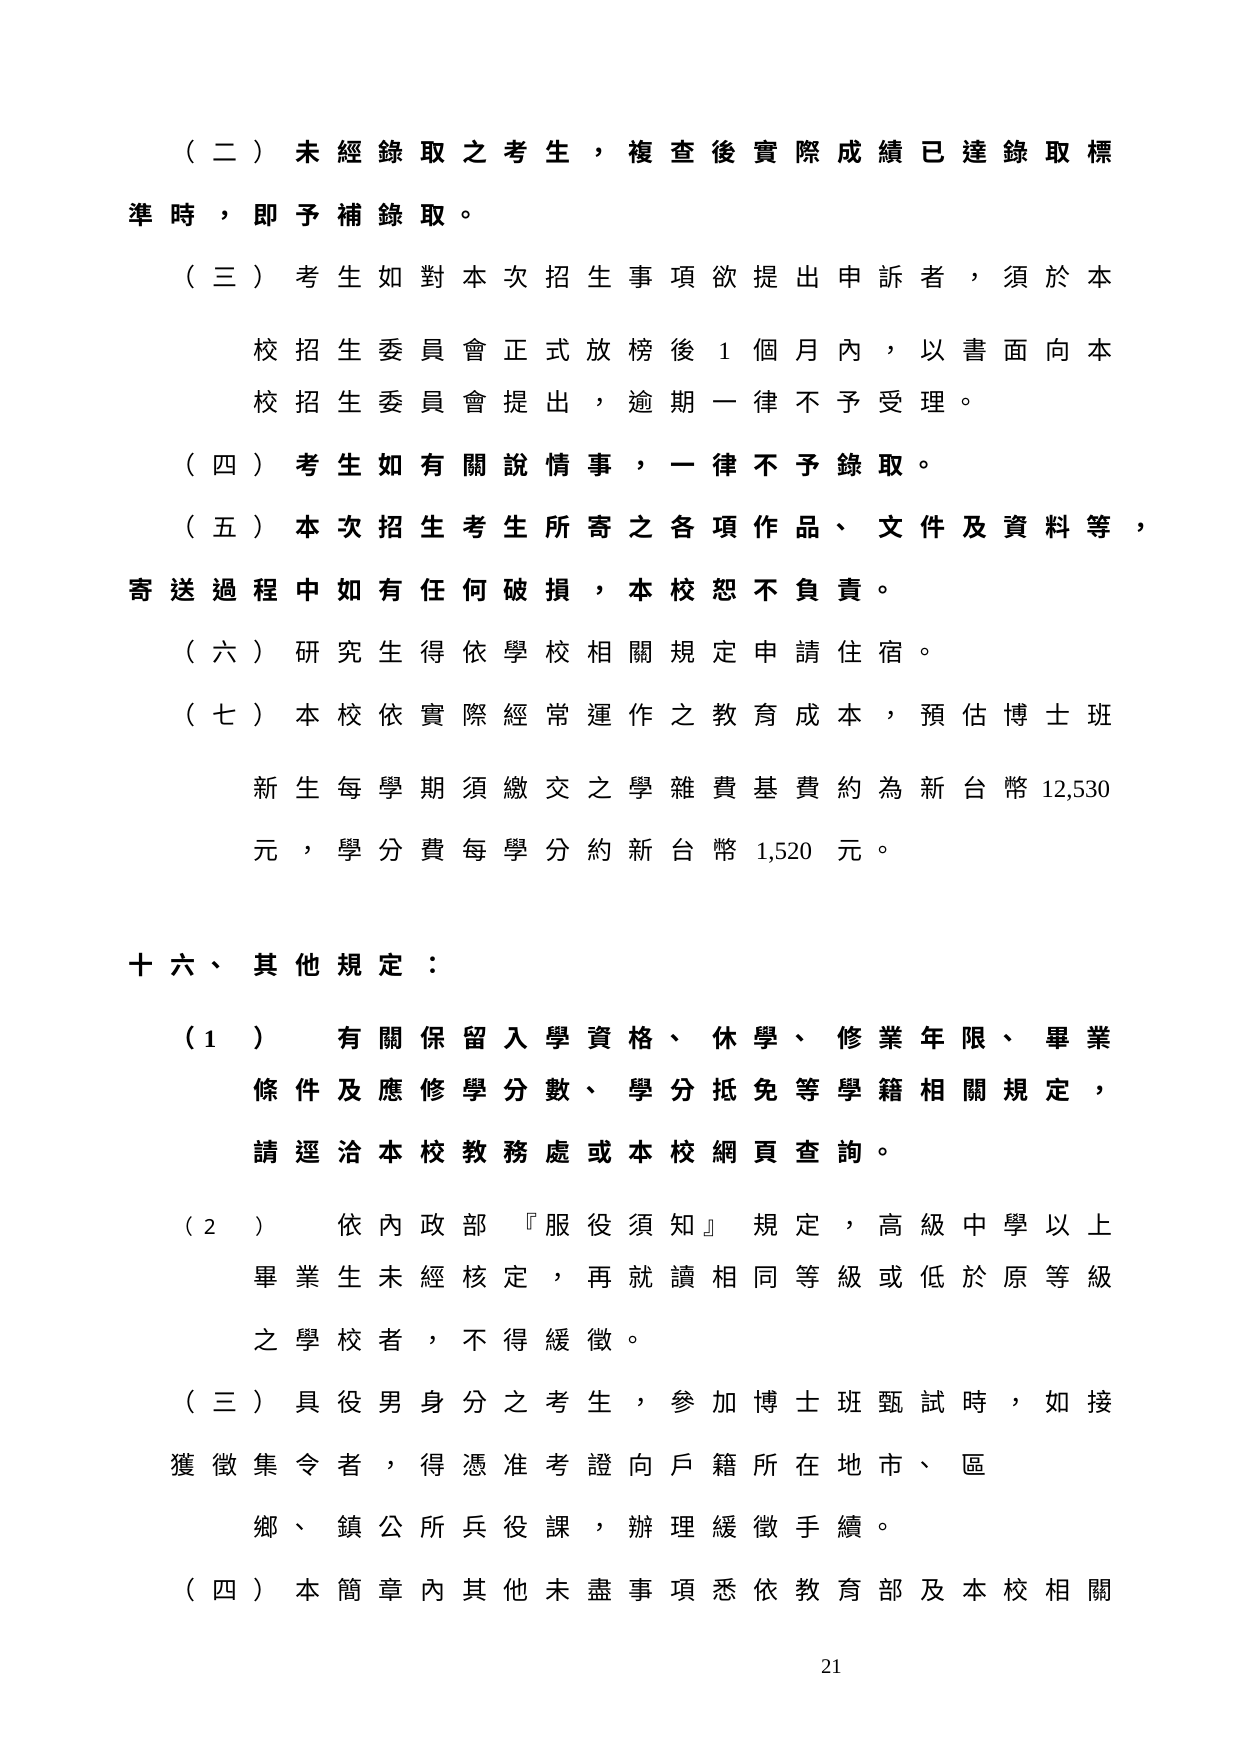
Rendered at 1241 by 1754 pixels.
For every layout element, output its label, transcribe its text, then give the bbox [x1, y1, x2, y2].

text （七）本校依實際經常運作之教育成本，預估博士班新生每學期須繳交之學雜費基費約為新台幣12,530 元，學分費每學分約新台幣1,520 元。 [143, 672, 1120, 859]
text （三）考生如對本次招生事項欲提出申訴者，須於本校招生委員會正式放榜後1個月內，以書面向本校招生委員會提出，逾期一律不予受理。 [143, 234, 1120, 422]
text 之學校者，不得緩徵。 [143, 1297, 1120, 1359]
text （二）未經錄取之考生，複查後實際成績已達錄取標準時，即予補錄取。 [120, 109, 1120, 234]
text （六）研究生得依學校相關規定申請住宿。 [120, 609, 1120, 672]
list 有關保留入學資格、休學、修業年限、畢業條件及應修學分數、學分抵免等學籍相關規定，請逕洽本校教務處或本校網頁查詢。 [143, 984, 1120, 1172]
text （四）本簡章內其他未盡事項悉依教育部及本校相關 [120, 1547, 1120, 1609]
text 十六、其他規定： [120, 922, 1120, 984]
list 依內政部『服役須知』規定，高級中學以上畢業生未經核定，再就讀相同等級或低於原等級 [143, 1172, 1120, 1297]
text 鄉、鎮公所兵役課，辦理緩徵手續。 [143, 1484, 1120, 1547]
text （四）考生如有關說情事，一律不予錄取。 [120, 422, 1120, 484]
text （五）本次招生考生所寄之各項作品、文件及資料等，寄送過程中如有任何破損，本校恕不負責。 [120, 484, 1120, 609]
text （三）具役男身分之考生，參加博士班甄試時，如接獲徵集令者，得憑准考證向戶籍所在地市、區 [143, 1359, 1120, 1484]
